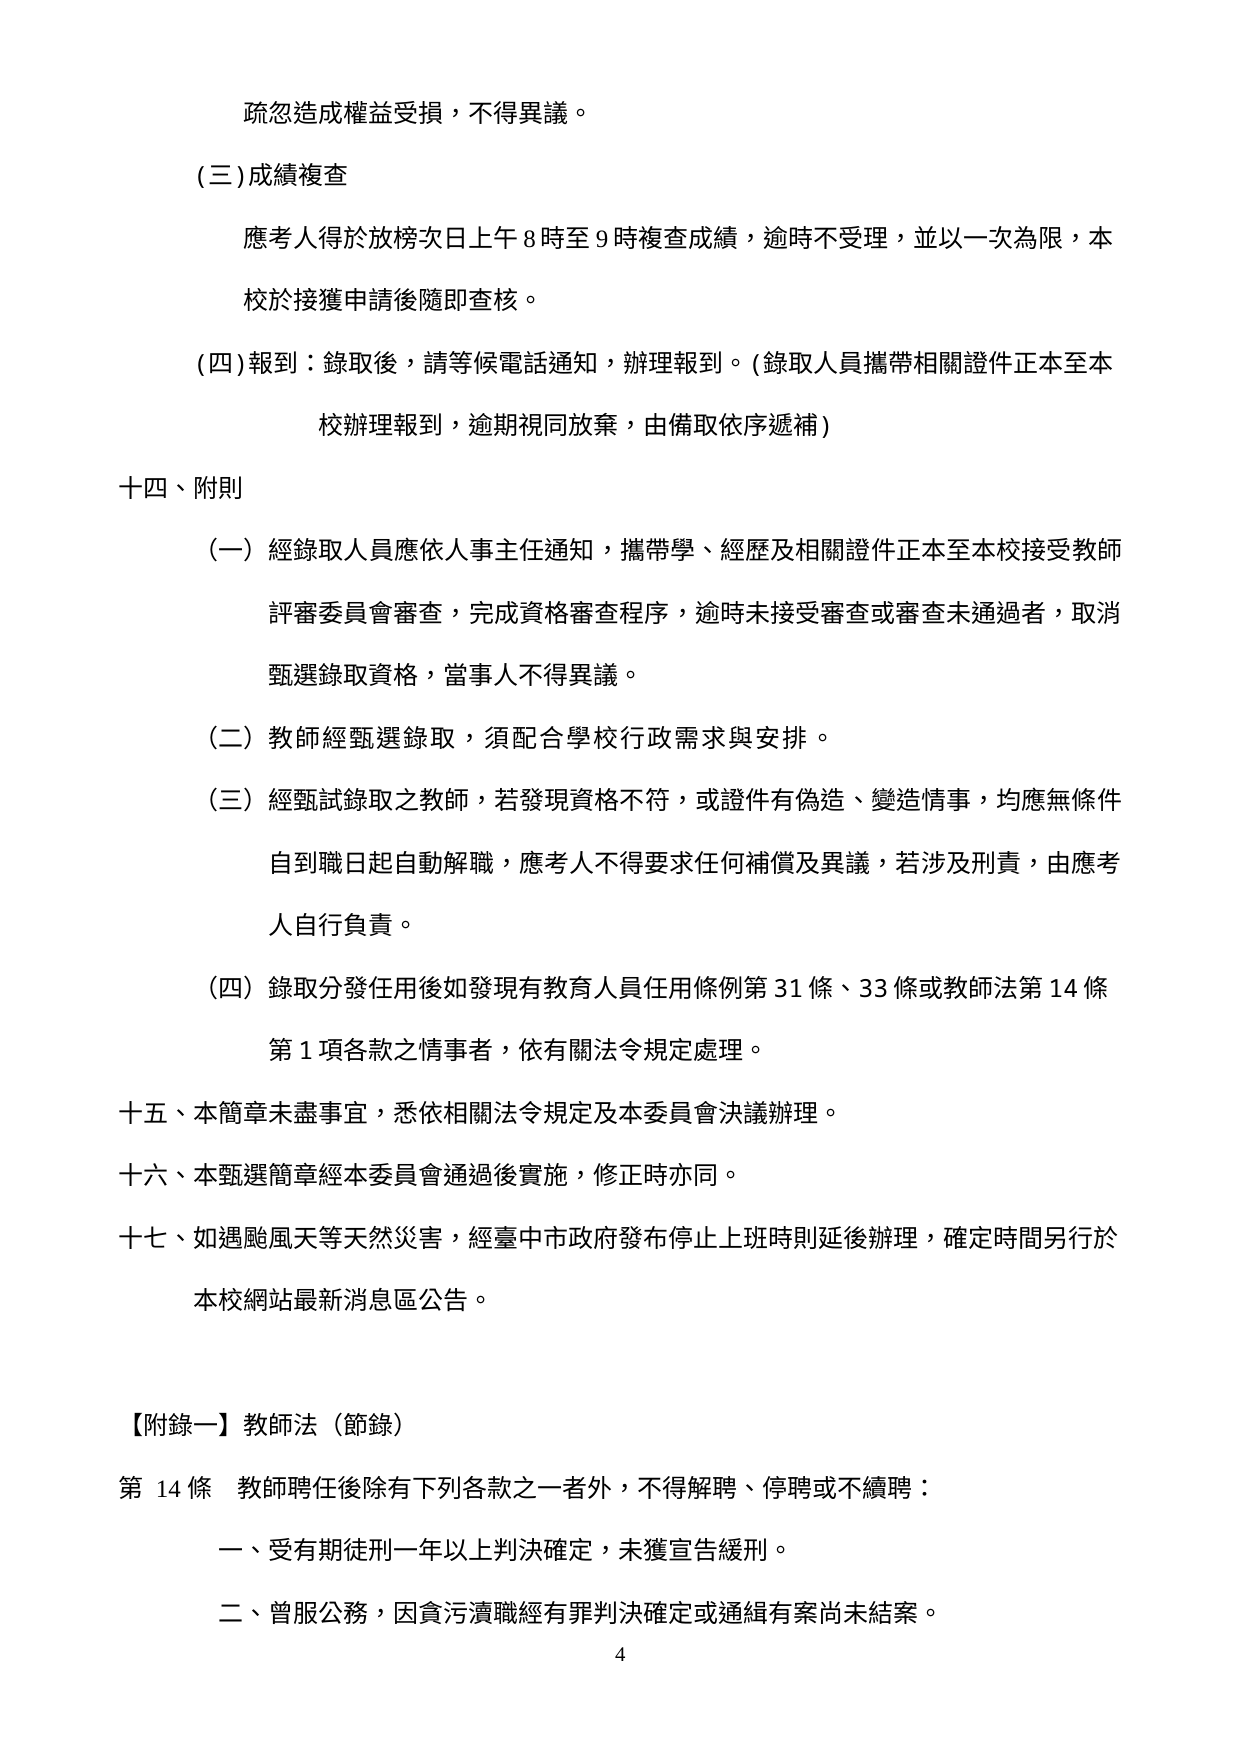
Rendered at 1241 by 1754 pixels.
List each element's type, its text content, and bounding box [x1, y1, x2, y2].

text 應考人得於放榜次日上午8時至9時複查成績，逾時不受理，並以一次為限，本校於接獲申請後隨即查核。 [243, 194, 1122, 319]
text (四)報到：錄取後，請等候電話通知，辦理報到。(錄取人員攜帶相關證件正本至本校辦理報到，逾期視同放棄，由備取依序遞補) [193, 319, 1122, 444]
text 十五、本簡章未盡事宜，悉依相關法令規定及本委員會決議辦理。 [118, 1069, 1122, 1132]
text (三)成績複查 [118, 132, 1122, 194]
text 疏忽造成權益受損，不得異議。 [243, 69, 1122, 132]
text 十七、如遇颱風天等天然災害，經臺中市政府發布停止上班時則延後辦理，確定時間另行於本校網站最新消息區公告。 [118, 1194, 1122, 1319]
text 二、曾服公務，因貪污瀆職經有罪判決確定或通緝有案尚未結案。 [206, 1569, 1122, 1632]
text 【附錄一】教師法（節錄） [118, 1382, 1122, 1444]
text （四）錄取分發任用後如發現有教育人員任用條例第31條、33條或教師法第14條第1項各款之情事者，依有關法令規定處理。 [193, 944, 1122, 1069]
text 第 14 條 教師聘任後除有下列各款之一者外，不得解聘、停聘或不續聘： [118, 1444, 1122, 1507]
text （二）教師經甄選錄取，須配合學校行政需求與安排。 [168, 694, 1122, 757]
text （一）經錄取人員應依人事主任通知，攜帶學、經歷及相關證件正本至本校接受教師評審委員會審查，完成資格審查程序，逾時未接受審查或審查未通過者，取消甄選錄取資格，當事人不得異議。 [193, 507, 1122, 694]
text 十四、附則 [118, 444, 1122, 507]
text 一、受有期徒刑一年以上判決確定，未獲宣告緩刑。 [206, 1507, 1122, 1569]
text 十六、本甄選簡章經本委員會通過後實施，修正時亦同。 [118, 1132, 1122, 1194]
text （三）經甄試錄取之教師，若發現資格不符，或證件有偽造、變造情事，均應無條件自到職日起自動解職，應考人不得要求任何補償及異議，若涉及刑責，由應考人自行負責。 [193, 757, 1122, 944]
